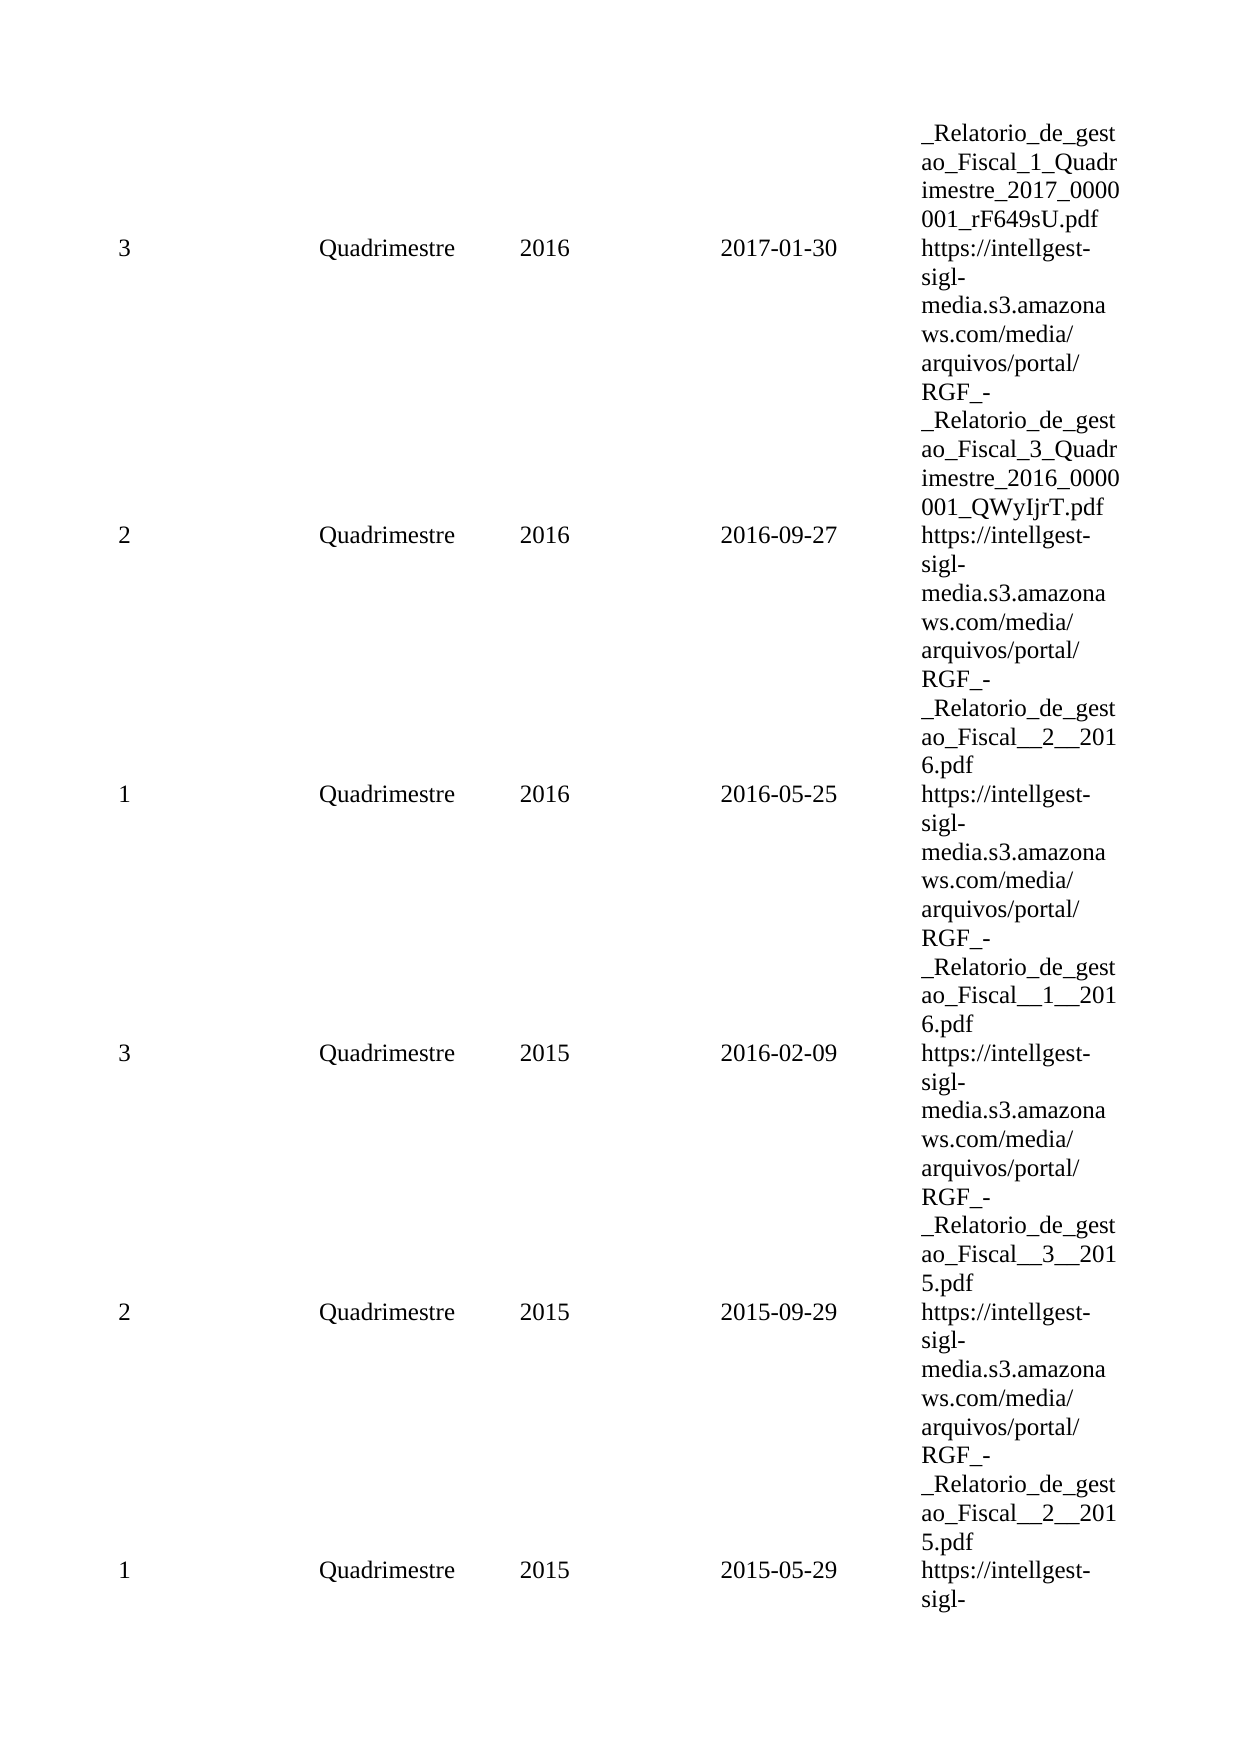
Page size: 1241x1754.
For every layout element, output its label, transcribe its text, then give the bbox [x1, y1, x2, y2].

table_cell 2 [118, 521, 319, 779]
table_cell https://intellgest-sigl-media.s3.amazonaws.com/media/arquivos/portal/RGF_-_Relatorio_de_gestao_Fiscal__3__2015.pdf [921, 1038, 1122, 1297]
table_cell https://intellgest-sigl- [921, 1556, 1122, 1613]
table_cell Quadrimestre [319, 1297, 519, 1556]
table_cell 2016 [520, 779, 720, 1038]
table_cell 3 [118, 233, 319, 521]
table_cell 2015-09-29 [720, 1297, 921, 1556]
table_cell 2016 [520, 521, 720, 779]
table_cell 2015 [520, 1297, 720, 1556]
table_cell 1 [118, 779, 319, 1038]
table_cell https://intellgest-sigl-media.s3.amazonaws.com/media/arquivos/portal/RGF_-_Relatorio_de_gestao_Fiscal__2__2015.pdf [921, 1297, 1122, 1556]
table_cell 2016-05-25 [720, 779, 921, 1038]
table_cell [720, 118, 921, 233]
table_cell 2016-09-27 [720, 521, 921, 779]
table_cell 3 [118, 1038, 319, 1297]
table_cell 2017-01-30 [720, 233, 921, 521]
table_cell https://intellgest-sigl-media.s3.amazonaws.com/media/arquivos/portal/RGF_-_Relatorio_de_gestao_Fiscal__2__2016.pdf [921, 521, 1122, 779]
table_cell [118, 118, 319, 233]
table_cell Quadrimestre [319, 1556, 519, 1613]
table_cell Quadrimestre [319, 521, 519, 779]
table_cell https://intellgest-sigl-media.s3.amazonaws.com/media/arquivos/portal/RGF_-_Relatorio_de_gestao_Fiscal__1__2016.pdf [921, 779, 1122, 1038]
table_cell 2015-05-29 [720, 1556, 921, 1613]
table_cell 2016 [520, 233, 720, 521]
table_cell 2015 [520, 1556, 720, 1613]
table_cell 2015 [520, 1038, 720, 1297]
table_cell Quadrimestre [319, 779, 519, 1038]
table_cell Quadrimestre [319, 233, 519, 521]
table_cell 2 [118, 1297, 319, 1556]
table_cell https://intellgest-sigl-media.s3.amazonaws.com/media/arquivos/portal/RGF_-_Relatorio_de_gestao_Fiscal_3_Quadrimestre_2016_0000001_QWyIjrT.pdf [921, 233, 1122, 521]
table_cell 1 [118, 1556, 319, 1613]
table_cell [520, 118, 720, 233]
table_cell Quadrimestre [319, 1038, 519, 1297]
table_cell [319, 118, 519, 233]
table_cell _Relatorio_de_gestao_Fiscal_1_Quadrimestre_2017_0000001_rF649sU.pdf [921, 118, 1122, 233]
table_cell 2016-02-09 [720, 1038, 921, 1297]
